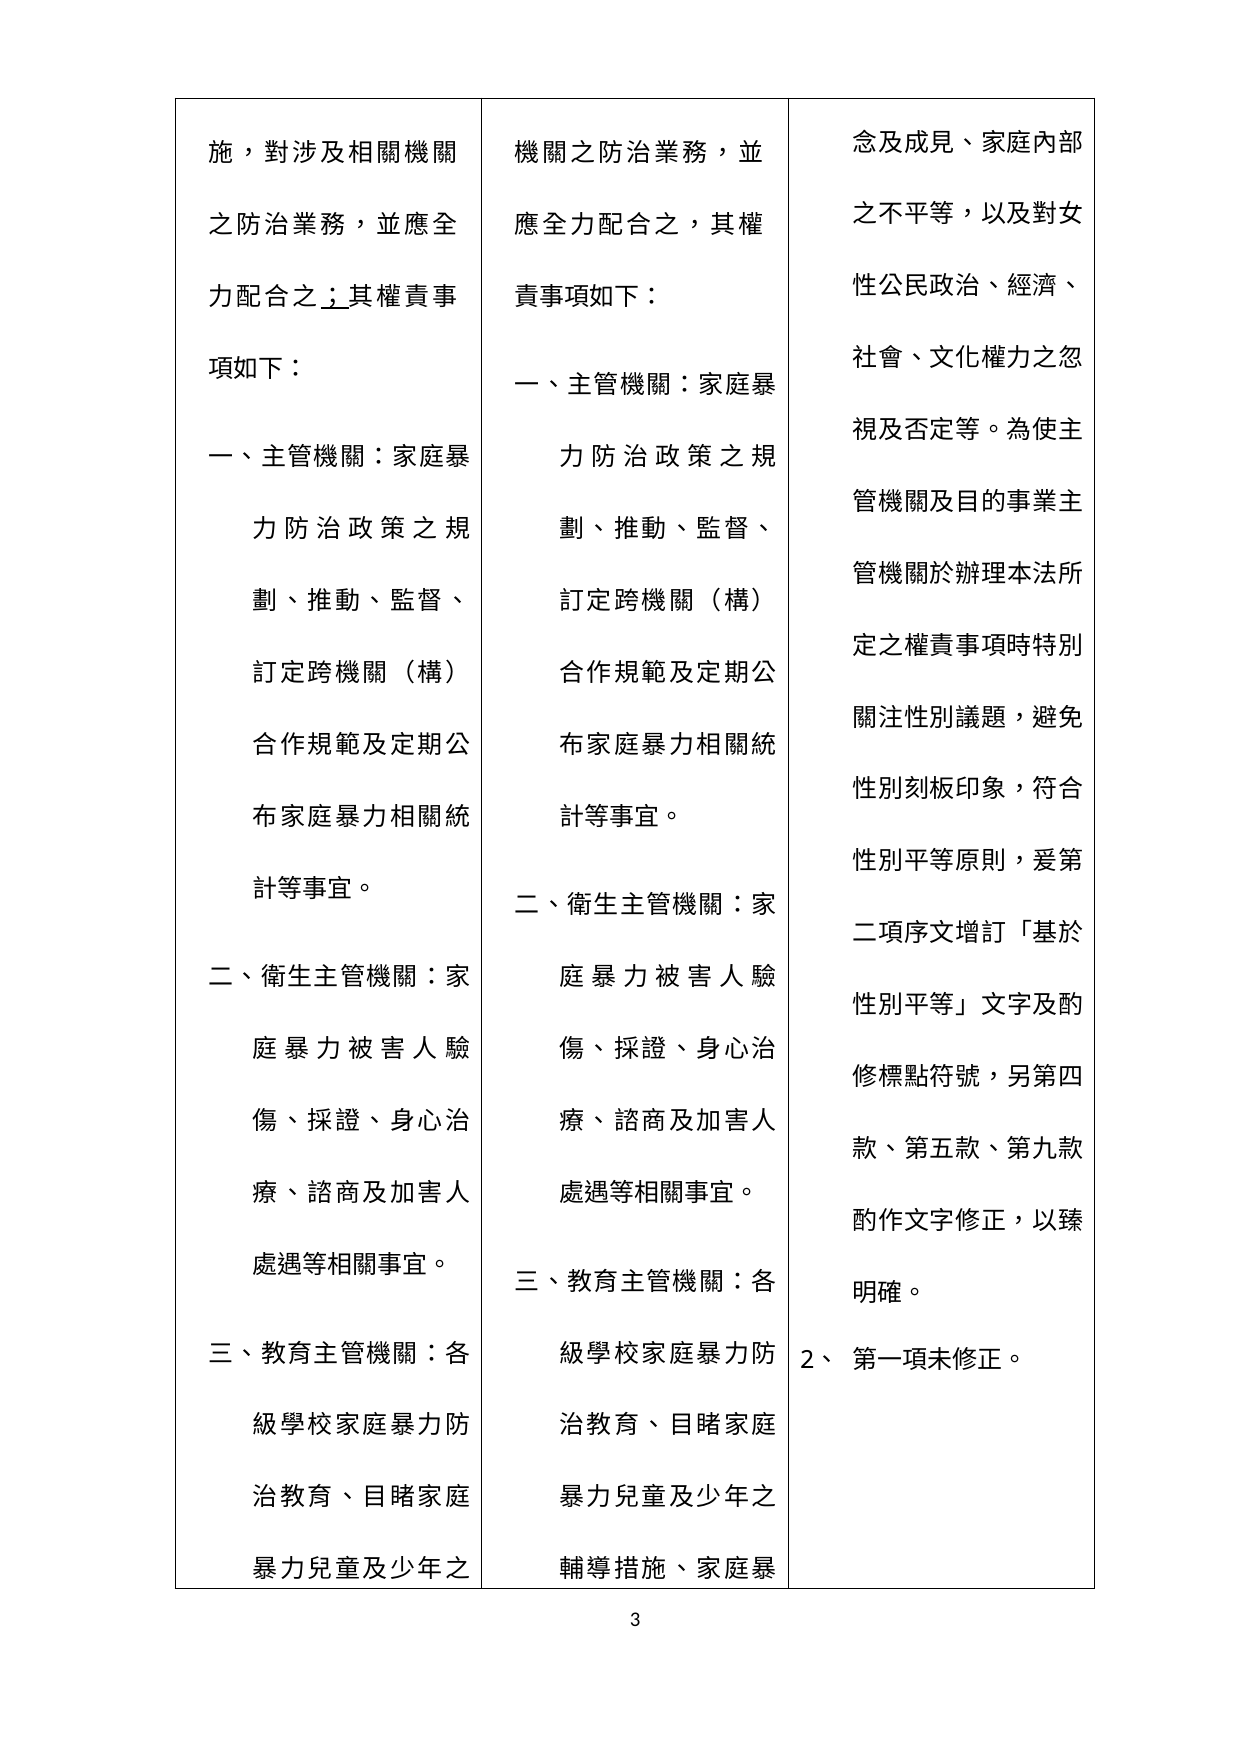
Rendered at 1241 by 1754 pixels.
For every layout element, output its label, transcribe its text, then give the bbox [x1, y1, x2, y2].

table_cell 施，對涉及相關機關之防治業務，並應全力配合之；其權責事項如下： 一、主管機關：家庭暴力防治政策之規劃、推動、監督、訂定跨機關（構）合作規範及定期公布家庭暴力相關統計等事宜。 二、衛生主管機關：家庭暴力被害人驗傷、採證、身心治療、諮商及加害人處遇等相關事宜。 三、教育主管機關：各級學校家庭暴力防治教育、目睹家庭暴力兒童及少年之 [176, 99, 481, 1588]
table_cell 機關之防治業務，並應全力配合之，其權責事項如下： 一、主管機關：家庭暴力防治政策之規劃、推動、監督、訂定跨機關（構）合作規範及定期公布家庭暴力相關統計等事宜。 二、衛生主管機關：家庭暴力被害人驗傷、採證、身心治療、諮商及加害人處遇等相關事宜。 三、教育主管機關：各級學校家庭暴力防治教育、目睹家庭暴力兒童及少年之輔導措施、家庭暴 [482, 99, 788, 1588]
table_cell 念及成見、家庭內部之不平等，以及對女性公民政治、經濟、社會、文化權力之忽視及否定等。為使主管機關及目的事業主管機關於辦理本法所定之權責事項時特別關注性別議題，避免性別刻板印象，符合性別平等原則，爰第二項序文增訂「基於性別平等」文字及酌修標點符號，另第四款、第五款、第九款酌作文字修正，以臻明確。 第一項未修正。 [789, 99, 1094, 1588]
